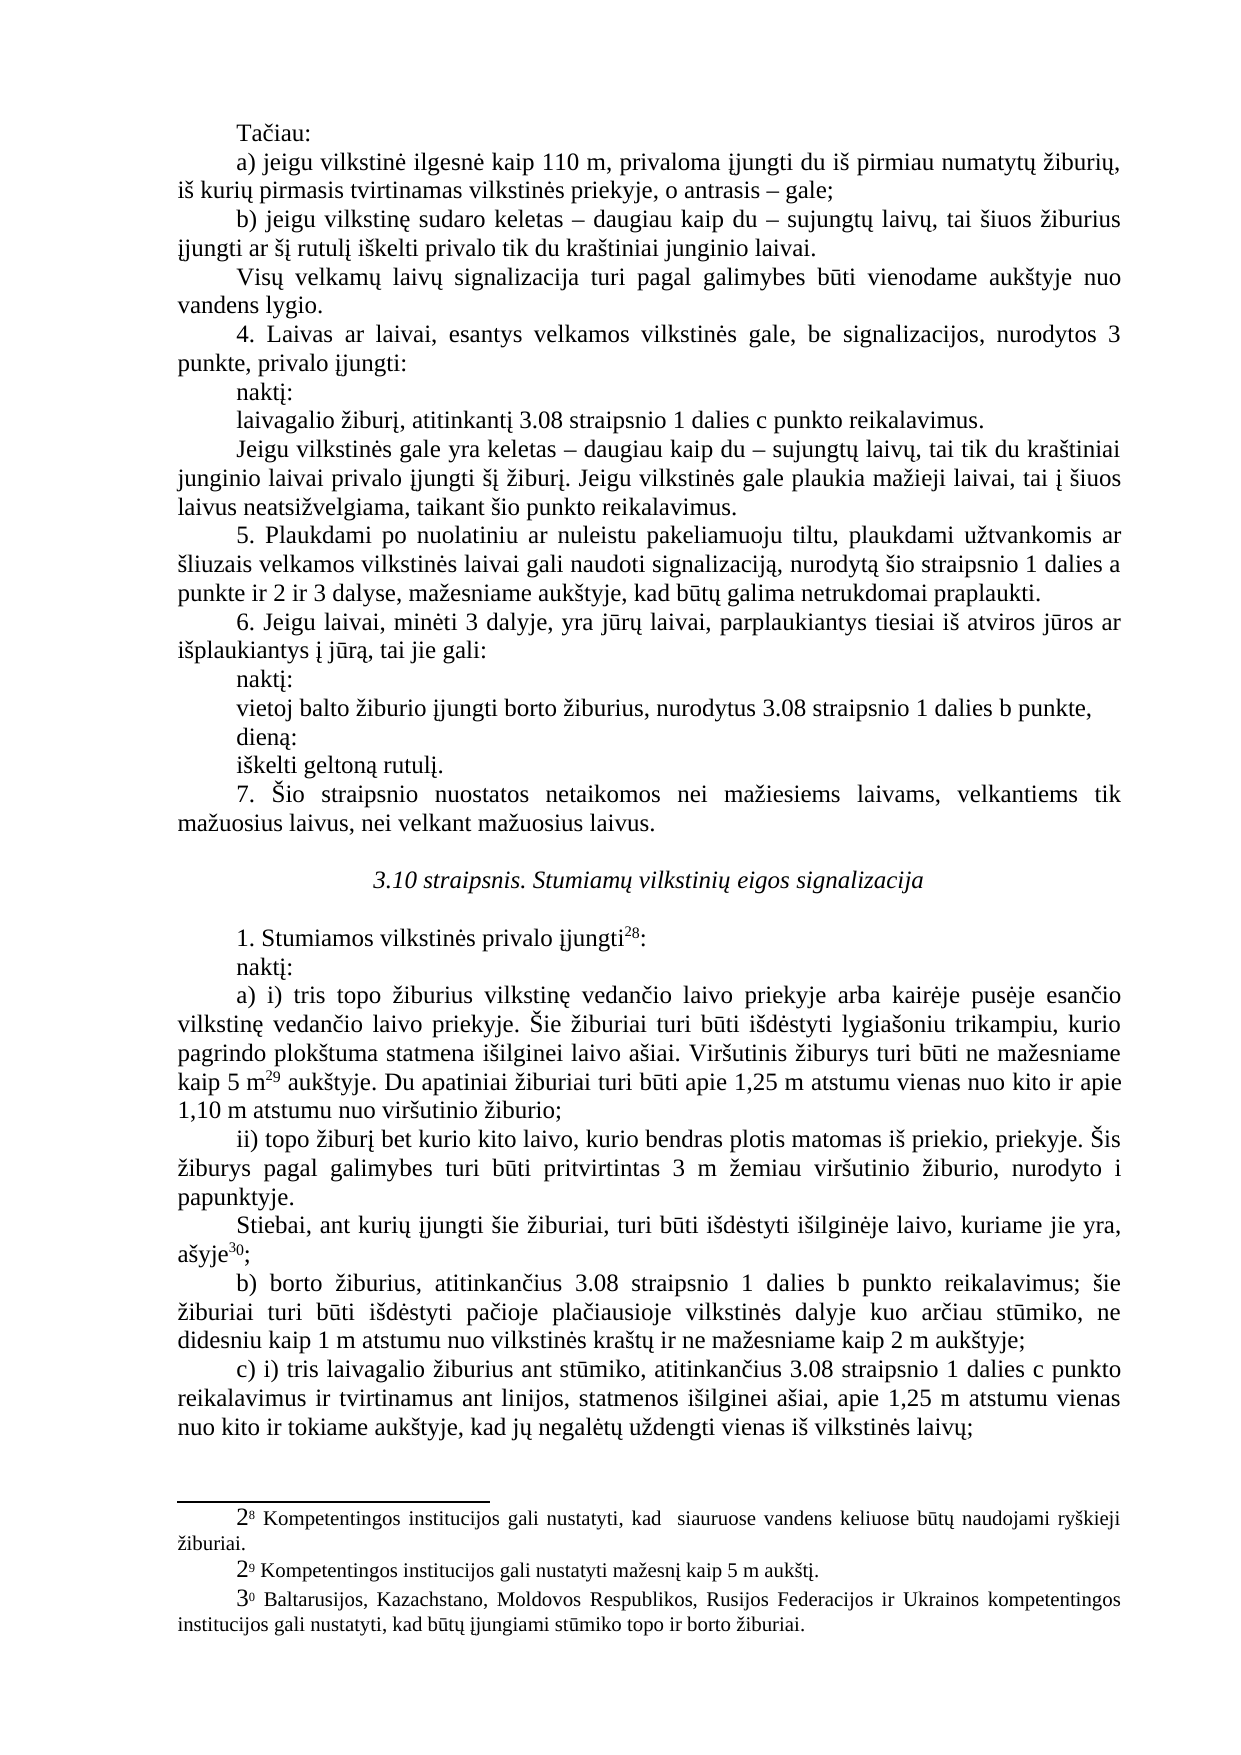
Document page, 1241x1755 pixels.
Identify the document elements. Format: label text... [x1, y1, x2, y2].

text Tačiau: [177, 118, 1122, 147]
text a) i) tris topo žiburius vilkstinę vedančio laivo priekyje arba kairėje pusėje esančio vilkstinę vedančio laivo priekyje. Šie žiburiai turi būti išdėstyti lygiašoniu trikampiu, kurio pagrindo plokštuma statmena išilginei laivo ašiai. Viršutinis žiburys turi būti ne mažesniame kaip 5 m aukštyje. Du apatiniai žiburiai turi būti apie 1,25 m atstumu vienas nuo kito ir apie 1,10 m atstumu nuo viršutinio žiburio; [177, 981, 1122, 1124]
text 5. Plaukdami po nuolatiniu ar nuleistu pakeliamuoju tiltu, plaukdami užtvankomis ar šliuzais velkamos vilkstinės laivai gali naudoti signalizaciją, nurodytą šio straipsnio 1 dalies a punkte ir 2 ir 3 dalyse, mažesniame aukštyje, kad būtų galima netrukdomai praplaukti. [177, 521, 1122, 607]
text Visų velkamų laivų signalizacija turi pagal galimybes būti vienodame aukštyje nuo vandens lygio. [177, 262, 1122, 319]
text Stiebai, ant kurių įjungti šie žiburiai, turi būti išdėstyti išilginėje laivo, kuriame jie yra, ašyje; [177, 1211, 1122, 1268]
text 7. Šio straipsnio nuostatos netaikomos nei mažiesiems laivams, velkantiems tik mažuosius laivus, nei velkant mažuosius laivus. [177, 779, 1122, 837]
text 6. Jeigu laivai, minėti 3 dalyje, yra jūrų laivai, parplaukiantys tiesiai iš atviros jūros ar išplaukiantys į jūrą, tai jie gali: [177, 607, 1122, 664]
text  Kompetentingos institucijos gali nustatyti, kad siauruose vandens keliuose būtų naudojami ryškieji žiburiai. [177, 1502, 1122, 1554]
text naktį: [177, 952, 1122, 981]
text laivagalio žiburį, atitinkantį 3.08 straipsnio 1 dalies c punkto reikalavimus. [236, 406, 1122, 434]
text c) i) tris laivagalio žiburius ant stūmiko, atitinkančius 3.08 straipsnio 1 dalies c punkto reikalavimus ir tvirtinamus ant linijos, statmenos išilginei ašiai, apie 1,25 m atstumu vienas nuo kito ir tokiame aukštyje, kad jų negalėtų uždengti vienas iš vilkstinės laivų; [177, 1354, 1122, 1441]
text naktį: [177, 664, 1122, 693]
text b) jeigu vilkstinę sudaro keletas – daugiau kaip du – sujungtų laivų, tai šiuos žiburius įjungti ar šį rutulį iškelti privalo tik du kraštiniai junginio laivai. [177, 204, 1122, 262]
text dieną: [177, 722, 1122, 751]
text b) borto žiburius, atitinkančius 3.08 straipsnio 1 dalies b punkto reikalavimus; šie žiburiai turi būti išdėstyti pačioje plačiausioje vilkstinės dalyje kuo arčiau stūmiko, ne didesniu kaip 1 m atstumu nuo vilkstinės kraštų ir ne mažesniame kaip 2 m aukštyje; [177, 1268, 1122, 1354]
text naktį: [177, 377, 1122, 406]
text a) jeigu vilkstinė ilgesnė kaip 110 m, privaloma įjungti du iš pirmiau numatytų žiburių, iš kurių pirmasis tvirtinamas vilkstinės priekyje, o antrasis – gale; [177, 147, 1122, 204]
text 3.10 straipsnis. Stumiamų vilkstinių eigos signalizacija [177, 866, 1122, 894]
text  Baltarusijos, Kazachstano, Moldovos Respublikos, Rusijos Federacijos ir Ukrainos kompetentingos institucijos gali nustatyti, kad būtų įjungiami stūmiko topo ir borto žiburiai. [177, 1583, 1122, 1636]
text ii) topo žiburį bet kurio kito laivo, kurio bendras plotis matomas iš priekio, priekyje. Šis žiburys pagal galimybes turi būti pritvirtintas 3 m žemiau viršutinio žiburio, nurodyto i papunktyje. [177, 1124, 1122, 1211]
text 1. Stumiamos vilkstinės privalo įjungti: [177, 923, 1122, 952]
text iškelti geltoną rutulį. [236, 751, 1122, 779]
text 4. Laivas ar laivai, esantys velkamos vilkstinės gale, be signalizacijos, nurodytos 3 punkte, privalo įjungti: [177, 319, 1122, 377]
text Jeigu vilkstinės gale yra keletas – daugiau kaip du – sujungtų laivų, tai tik du kraštiniai junginio laivai privalo įjungti šį žiburį. Jeigu vilkstinės gale plaukia mažieji laivai, tai į šiuos laivus neatsižvelgiama, taikant šio punkto reikalavimus. [177, 434, 1122, 521]
text  Kompetentingos institucijos gali nustatyti mažesnį kaip 5 m aukštį. [177, 1554, 1122, 1583]
text vietoj balto žiburio įjungti borto žiburius, nurodytus 3.08 straipsnio 1 dalies b punkte, [177, 693, 1122, 722]
